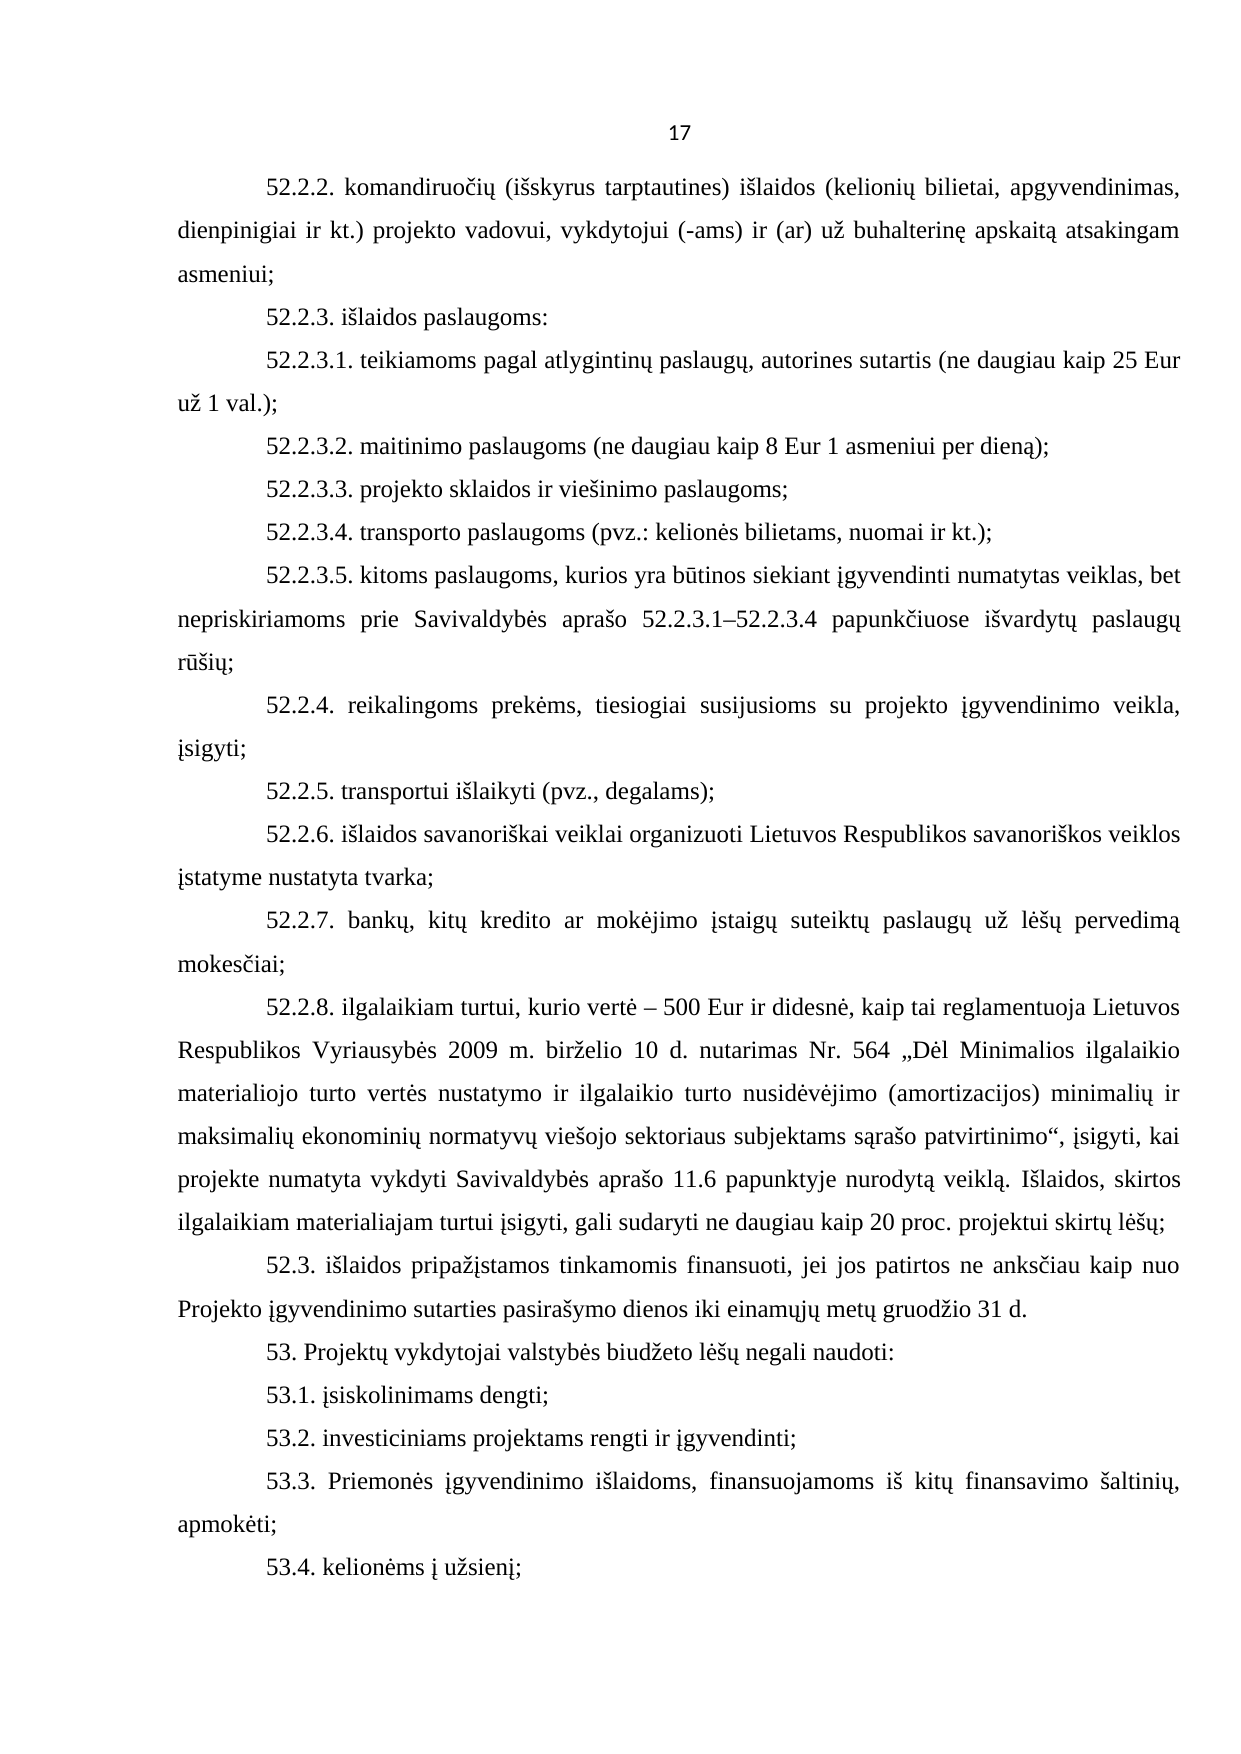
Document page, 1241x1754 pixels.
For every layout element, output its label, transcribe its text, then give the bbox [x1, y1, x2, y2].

text 52.2.4. reikalingoms prekėms, tiesiogiai susijusioms su projekto įgyvendinimo veikla, įsigyti; [177, 690, 1181, 762]
text 53.4. kelionėms į užsienį; [177, 1552, 1181, 1581]
text 52.2.3.4. transporto paslaugoms (pvz.: kelionės bilietams, nuomai ir kt.); [177, 517, 1181, 546]
text 52.2.8. ilgalaikiam turtui, kurio vertė – 500 Eur ir didesnė, kaip tai reglamentuoja Lietuvos Respublikos Vyriausybės 2009 m. birželio 10 d. nutarimas Nr. 564 „Dėl Minimalios ilgalaikio materialiojo turto vertės nustatymo ir ilgalaikio turto nusidėvėjimo (amortizacijos) minimalių ir maksimalių ekonominių normatyvų viešojo sektoriaus subjektams sąrašo patvirtinimo“, įsigyti, kai projekte numatyta vykdyti Savivaldybės aprašo 11.6 papunktyje nurodytą veiklą. Išlaidos, skirtos ilgalaikiam materialiajam turtui įsigyti, gali sudaryti ne daugiau kaip 20 proc. projektui skirtų lėšų; [177, 992, 1181, 1236]
text 53.2. investiciniams projektams rengti ir įgyvendinti; [177, 1423, 1181, 1452]
text 52.2.6. išlaidos savanoriškai veiklai organizuoti Lietuvos Respublikos savanoriškos veiklos įstatyme nustatyta tvarka; [177, 819, 1181, 891]
text 52.2.2. komandiruočių (išskyrus tarptautines) išlaidos (kelionių bilietai, apgyvendinimas, dienpinigiai ir kt.) projekto vadovui, vykdytojui (-ams) ir (ar) už buhalterinę apskaitą atsakingam asmeniui; [177, 172, 1181, 287]
text 52.3. išlaidos pripažįstamos tinkamomis finansuoti, jei jos patirtos ne anksčiau kaip nuo Projekto įgyvendinimo sutarties pasirašymo dienos iki einamųjų metų gruodžio 31 d. [177, 1251, 1181, 1322]
text 53.3. Priemonės įgyvendinimo išlaidoms, finansuojamoms iš kitų finansavimo šaltinių, apmokėti; [177, 1466, 1181, 1538]
text 52.2.7. bankų, kitų kredito ar mokėjimo įstaigų suteiktų paslaugų už lėšų pervedimą mokesčiai; [177, 906, 1181, 977]
text 53. Projektų vykdytojai valstybės biudžeto lėšų negali naudoti: [177, 1337, 1181, 1366]
text 52.2.5. transportui išlaikyti (pvz., degalams); [177, 776, 1181, 805]
text 52.2.3.2. maitinimo paslaugoms (ne daugiau kaip 8 Eur 1 asmeniui per dieną); [177, 431, 1181, 460]
text 53.1. įsiskolinimams dengti; [177, 1380, 1181, 1409]
text 52.2.3.1. teikiamoms pagal atlygintinų paslaugų, autorines sutartis (ne daugiau kaip 25 Eur už 1 val.); [177, 345, 1181, 417]
text 52.2.3. išlaidos paslaugoms: [177, 302, 1181, 331]
text 52.2.3.3. projekto sklaidos ir viešinimo paslaugoms; [177, 474, 1181, 503]
text 52.2.3.5. kitoms paslaugoms, kurios yra būtinos siekiant įgyvendinti numatytas veiklas, bet nepriskiriamoms prie Savivaldybės aprašo 52.2.3.1–52.2.3.4 papunkčiuose išvardytų paslaugų rūšių; [177, 561, 1181, 676]
